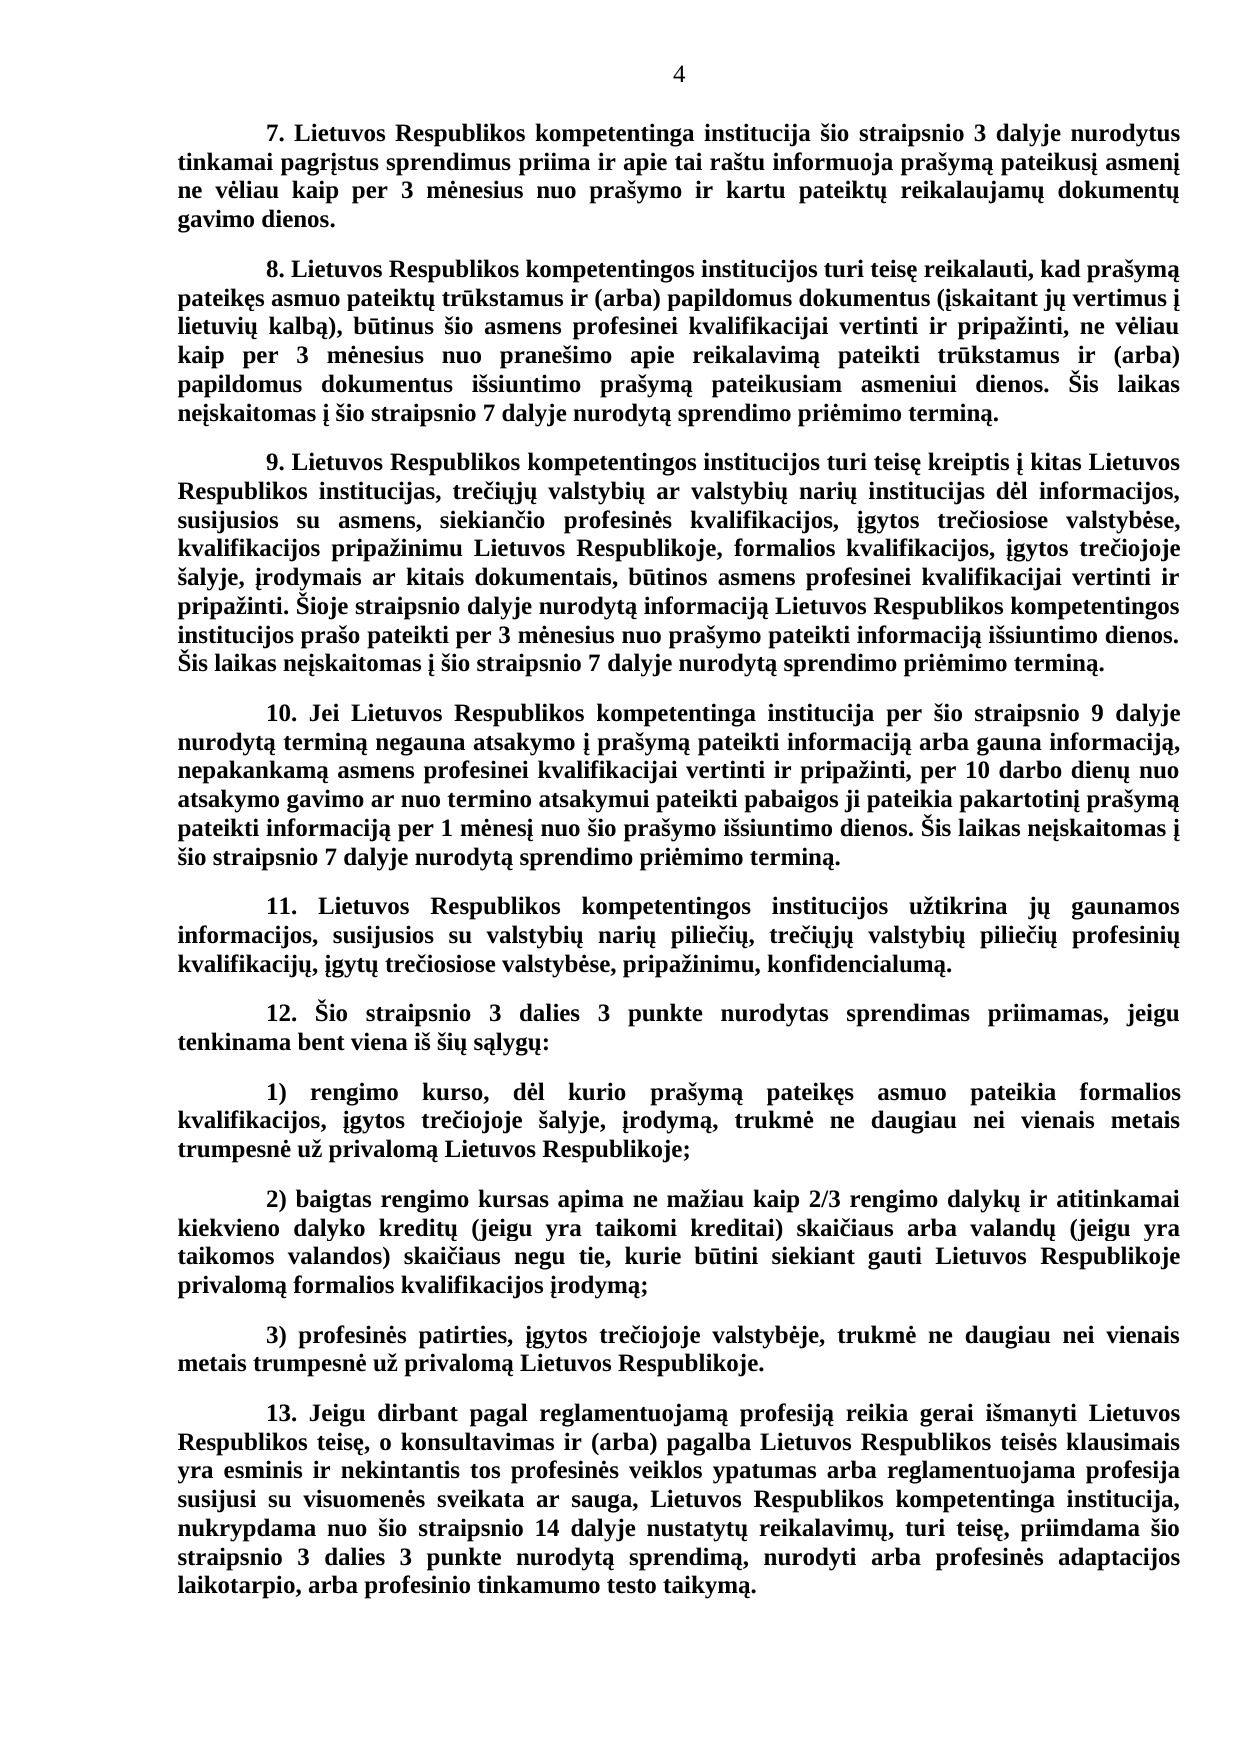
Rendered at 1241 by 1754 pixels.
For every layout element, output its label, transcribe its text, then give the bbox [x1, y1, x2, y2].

text 9. Lietuvos Respublikos kompetentingos institucijos turi teisę kreiptis į kitas Lietuvos Respublikos institucijas, trečiųjų valstybių ar valstybių narių institucijas dėl informacijos, susijusios su asmens, siekiančio profesinės kvalifikacijos, įgytos trečiosiose valstybėse, kvalifikacijos pripažinimu Lietuvos Respublikoje, formalios kvalifikacijos, įgytos trečiojoje šalyje, įrodymais ar kitais dokumentais, būtinos asmens profesinei kvalifikacijai vertinti ir pripažinti. Šioje straipsnio dalyje nurodytą informaciją Lietuvos Respublikos kompetentingos institucijos prašo pateikti per 3 mėnesius nuo prašymo pateikti informaciją išsiuntimo dienos. Šis laikas neįskaitomas į šio straipsnio 7 dalyje nurodytą sprendimo priėmimo terminą. [177, 447, 1181, 677]
text 3) profesinės patirties, įgytos trečiojoje valstybėje, trukmė ne daugiau nei vienais metais trumpesnė už privalomą Lietuvos Respublikoje. [177, 1320, 1181, 1377]
text 2) baigtas rengimo kursas apima ne mažiau kaip 2/3 rengimo dalykų ir atitinkamai kiekvieno dalyko kreditų (jeigu yra taikomi kreditai) skaičiaus arba valandų (jeigu yra taikomos valandos) skaičiaus negu tie, kurie būtini siekiant gauti Lietuvos Respublikoje privalomą formalios kvalifikacijos įrodymą; [177, 1184, 1181, 1299]
text 7. Lietuvos Respublikos kompetentinga institucija šio straipsnio 3 dalyje nurodytus tinkamai pagrįstus sprendimus priima ir apie tai raštu informuoja prašymą pateikusį asmenį ne vėliau kaip per 3 mėnesius nuo prašymo ir kartu pateiktų reikalaujamų dokumentų gavimo dienos. [177, 118, 1181, 233]
text 10. Jei Lietuvos Respublikos kompetentinga institucija per šio straipsnio 9 dalyje nurodytą terminą negauna atsakymo į prašymą pateikti informaciją arba gauna informaciją, nepakankamą asmens profesinei kvalifikacijai vertinti ir pripažinti, per 10 darbo dienų nuo atsakymo gavimo ar nuo termino atsakymui pateikti pabaigos ji pateikia pakartotinį prašymą pateikti informaciją per 1 mėnesį nuo šio prašymo išsiuntimo dienos. Šis laikas neįskaitomas į šio straipsnio 7 dalyje nurodytą sprendimo priėmimo terminą. [177, 698, 1181, 871]
text 13. Jeigu dirbant pagal reglamentuojamą profesiją reikia gerai išmanyti Lietuvos Respublikos teisę, o konsultavimas ir (arba) pagalba Lietuvos Respublikos teisės klausimais yra esminis ir nekintantis tos profesinės veiklos ypatumas arba reglamentuojama profesija susijusi su visuomenės sveikata ar sauga, Lietuvos Respublikos kompetentinga institucija, nukrypdama nuo šio straipsnio 14 dalyje nustatytų reikalavimų, turi teisę, priimdama šio straipsnio 3 dalies 3 punkte nurodytą sprendimą, nurodyti arba profesinės adaptacijos laikotarpio, arba profesinio tinkamumo testo taikymą. [177, 1398, 1181, 1599]
text 1) rengimo kurso, dėl kurio prašymą pateikęs asmuo pateikia formalios kvalifikacijos, įgytos trečiojoje šalyje, įrodymą, trukmė ne daugiau nei vienais metais trumpesnė už privalomą Lietuvos Respublikoje; [177, 1077, 1181, 1163]
text 12. Šio straipsnio 3 dalies 3 punkte nurodytas sprendimas priimamas, jeigu tenkinama bent viena iš šių sąlygų: [177, 998, 1181, 1056]
text 8. Lietuvos Respublikos kompetentingos institucijos turi teisę reikalauti, kad prašymą pateikęs asmuo pateiktų trūkstamus ir (arba) papildomus dokumentus (įskaitant jų vertimus į lietuvių kalbą), būtinus šio asmens profesinei kvalifikacijai vertinti ir pripažinti, ne vėliau kaip per 3 mėnesius nuo pranešimo apie reikalavimą pateikti trūkstamus ir (arba) papildomus dokumentus išsiuntimo prašymą pateikusiam asmeniui dienos. Šis laikas neįskaitomas į šio straipsnio 7 dalyje nurodytą sprendimo priėmimo terminą. [177, 254, 1181, 426]
text 11. Lietuvos Respublikos kompetentingos institucijos užtikrina jų gaunamos informacijos, susijusios su valstybių narių piliečių, trečiųjų valstybių piliečių profesinių kvalifikacijų, įgytų trečiosiose valstybėse, pripažinimu, konfidencialumą. [177, 891, 1181, 978]
